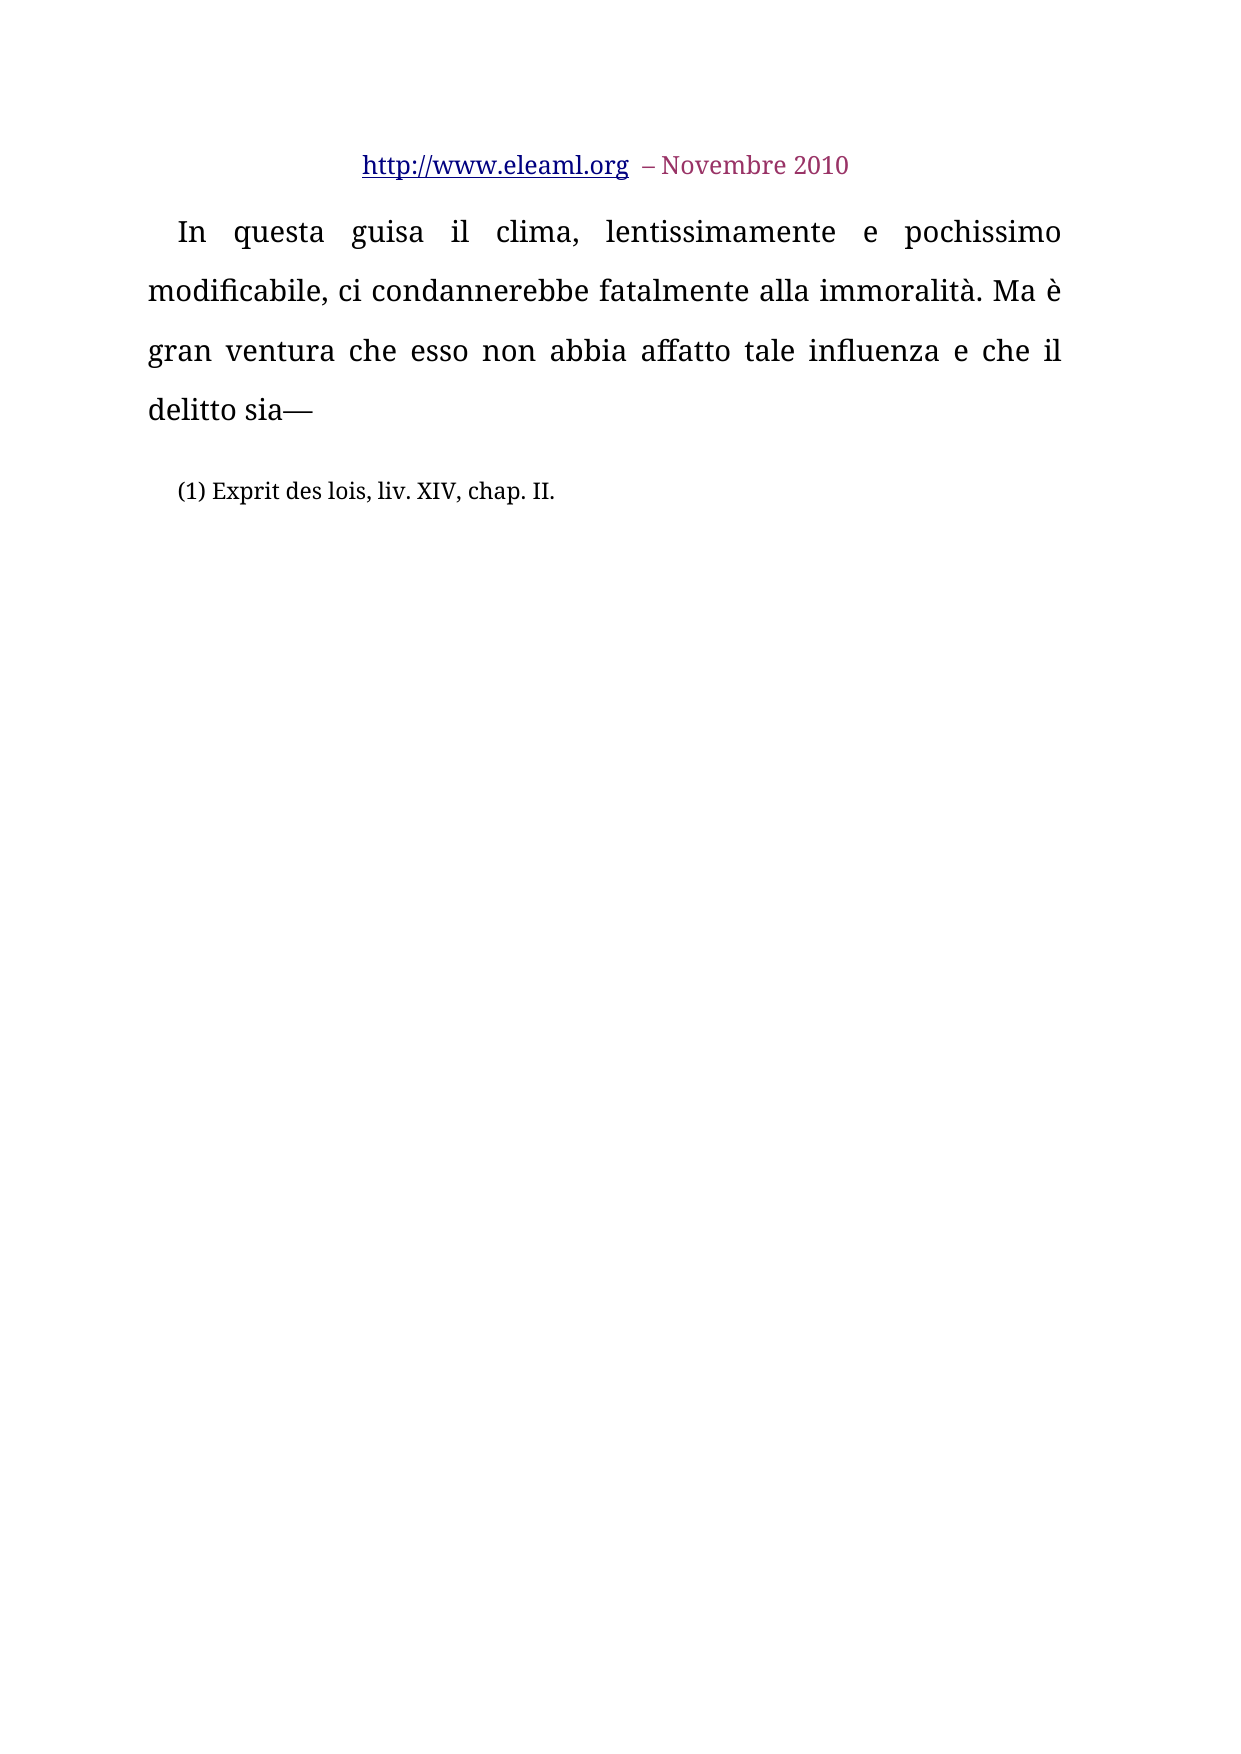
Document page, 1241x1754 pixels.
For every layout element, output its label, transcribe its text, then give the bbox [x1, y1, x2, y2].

text (1) Exprit des lois, liv. XIV, chap. II. [148, 475, 1063, 506]
text In questa guisa il clima, lentissimamente e pochissimo modificabile, ci condannerebbe fatalmente alla immoralità. Ma è gran ventura che esso non abbia affatto tale influenza e che il delitto sia— [148, 211, 1063, 429]
